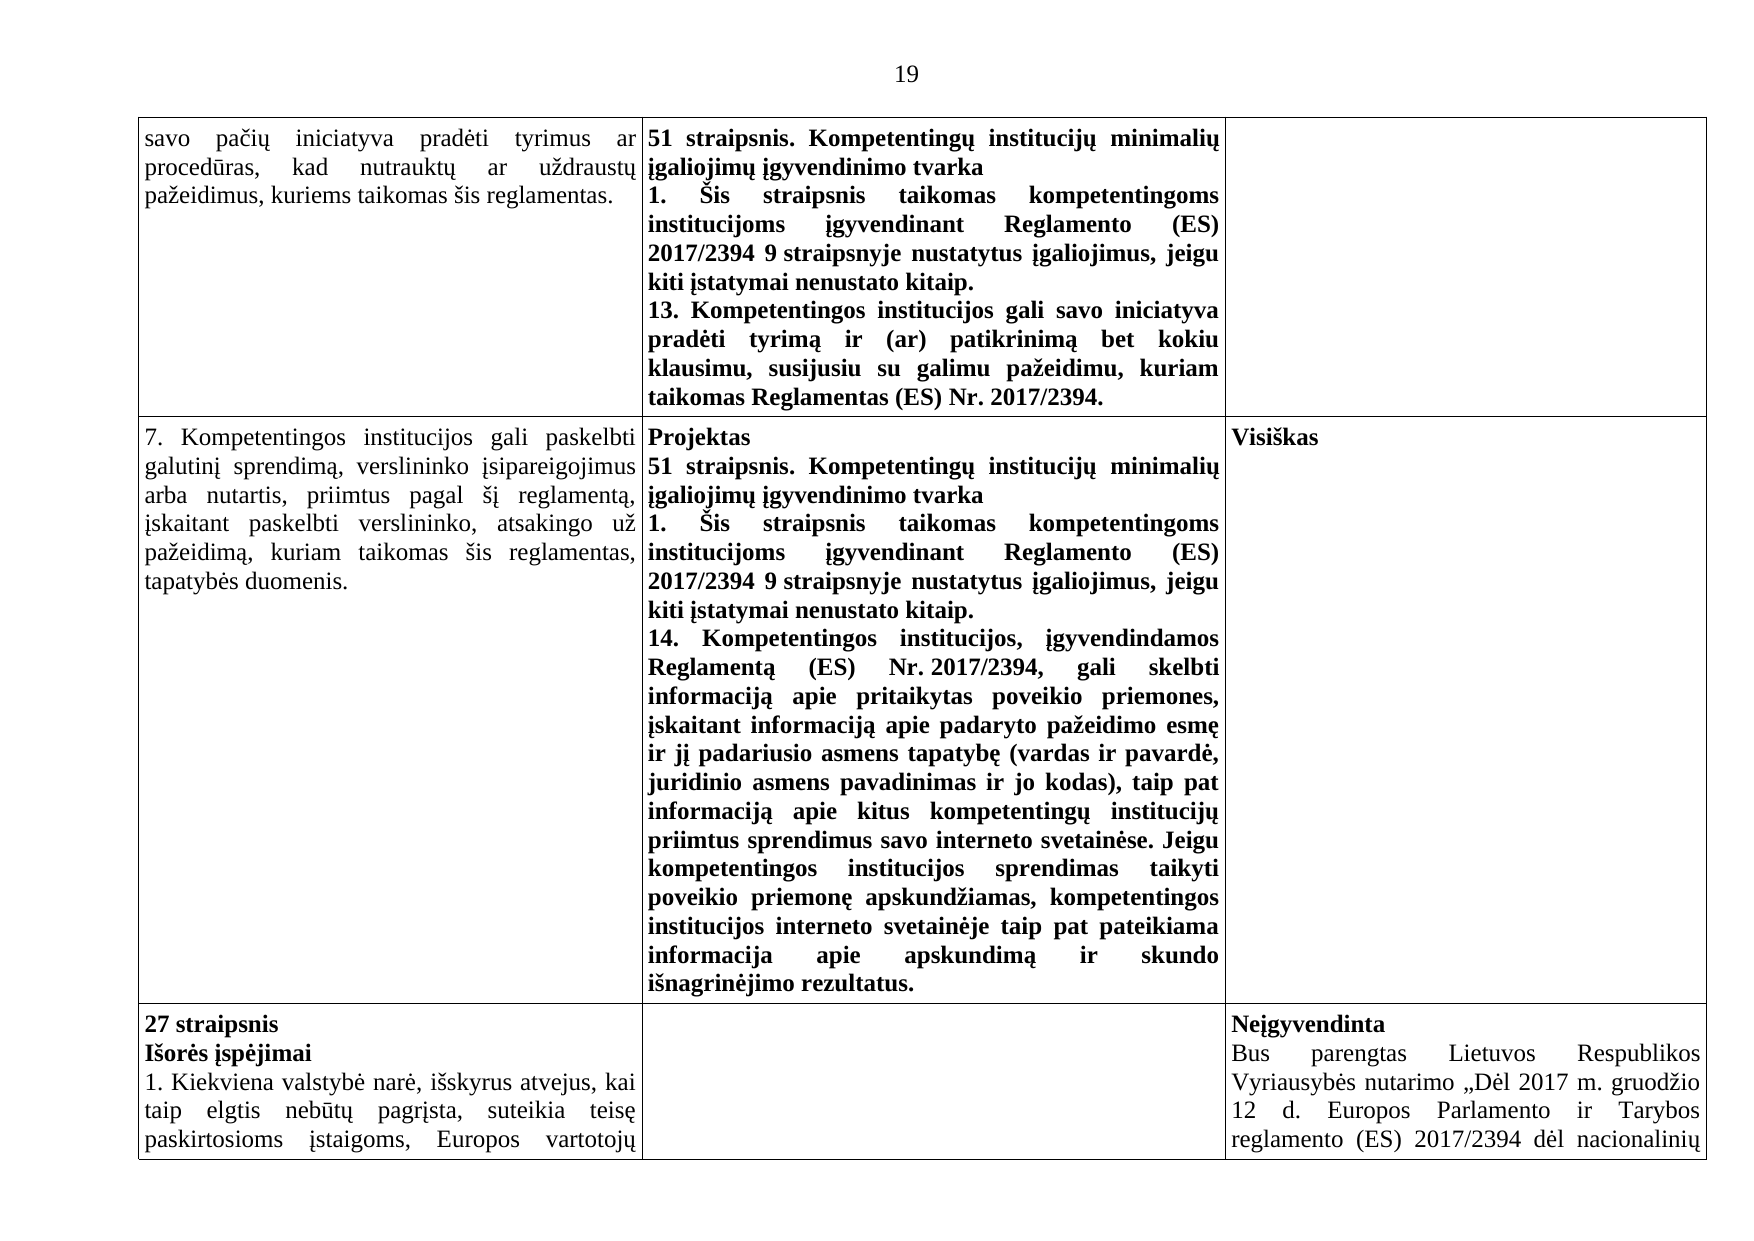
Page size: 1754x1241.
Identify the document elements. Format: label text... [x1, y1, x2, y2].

table_cell savo pačių iniciatyva pradėti tyrimus ar procedūras, kad nutrauktų ar uždraustų pažeidimus, kuriems taikomas šis reglamentas. [139, 118, 642, 416]
table_cell Projektas 51 straipsnis. Kompetentingų institucijų minimalių įgaliojimų įgyvendinimo tvarka 1. Šis straipsnis taikomas kompetentingoms institucijoms įgyvendinant Reglamento (ES) 2017/2394 9 straipsnyje nustatytus įgaliojimus, jeigu kiti įstatymai nenustato kitaip. 14. Kompetentingos institucijos, įgyvendindamos Reglamentą (ES) Nr. 2017/2394, gali skelbti informaciją apie pritaikytas poveikio priemones, įskaitant informaciją apie padaryto pažeidimo esmę ir jį padariusio asmens tapatybę (vardas ir pavardė, juridinio asmens pavadinimas ir jo kodas), taip pat informaciją apie kitus kompetentingų institucijų priimtus sprendimus savo interneto svetainėse. Jeigu kompetentingos institucijos sprendimas taikyti poveikio priemonę apskundžiamas, kompetentingos institucijos interneto svetainėje taip pat pateikiama informacija apie apskundimą ir skundo išnagrinėjimo rezultatus. [643, 417, 1225, 1003]
table_cell Visiškas [1226, 417, 1706, 1003]
table_cell [1226, 118, 1706, 416]
table_cell 51 straipsnis. Kompetentingų institucijų minimalių įgaliojimų įgyvendinimo tvarka 1. Šis straipsnis taikomas kompetentingoms institucijoms įgyvendinant Reglamento (ES) 2017/2394 9 straipsnyje nustatytus įgaliojimus, jeigu kiti įstatymai nenustato kitaip. 13. Kompetentingos institucijos gali savo iniciatyva pradėti tyrimą ir (ar) patikrinimą bet kokiu klausimu, susijusiu su galimu pažeidimu, kuriam taikomas Reglamentas (ES) Nr. 2017/2394. [643, 118, 1225, 416]
table_cell Neįgyvendinta Bus parengtas Lietuvos Respublikos Vyriausybės nutarimo „Dėl 2017 m. gruodžio 12 d. Europos Parlamento ir Tarybos reglamento (ES) 2017/2394 dėl nacionalinių [1226, 1004, 1706, 1159]
table_cell [643, 1004, 1225, 1159]
table_cell 27 straipsnis Išorės įspėjimai 1. Kiekviena valstybė narė, išskyrus atvejus, kai taip elgtis nebūtų pagrįsta, suteikia teisę paskirtosioms įstaigoms, Europos vartotojų [139, 1004, 642, 1159]
table_cell 7. Kompetentingos institucijos gali paskelbti galutinį sprendimą, verslininko įsipareigojimus arba nutartis, priimtus pagal šį reglamentą, įskaitant paskelbti verslininko, atsakingo už pažeidimą, kuriam taikomas šis reglamentas, tapatybės duomenis. [139, 417, 642, 1003]
